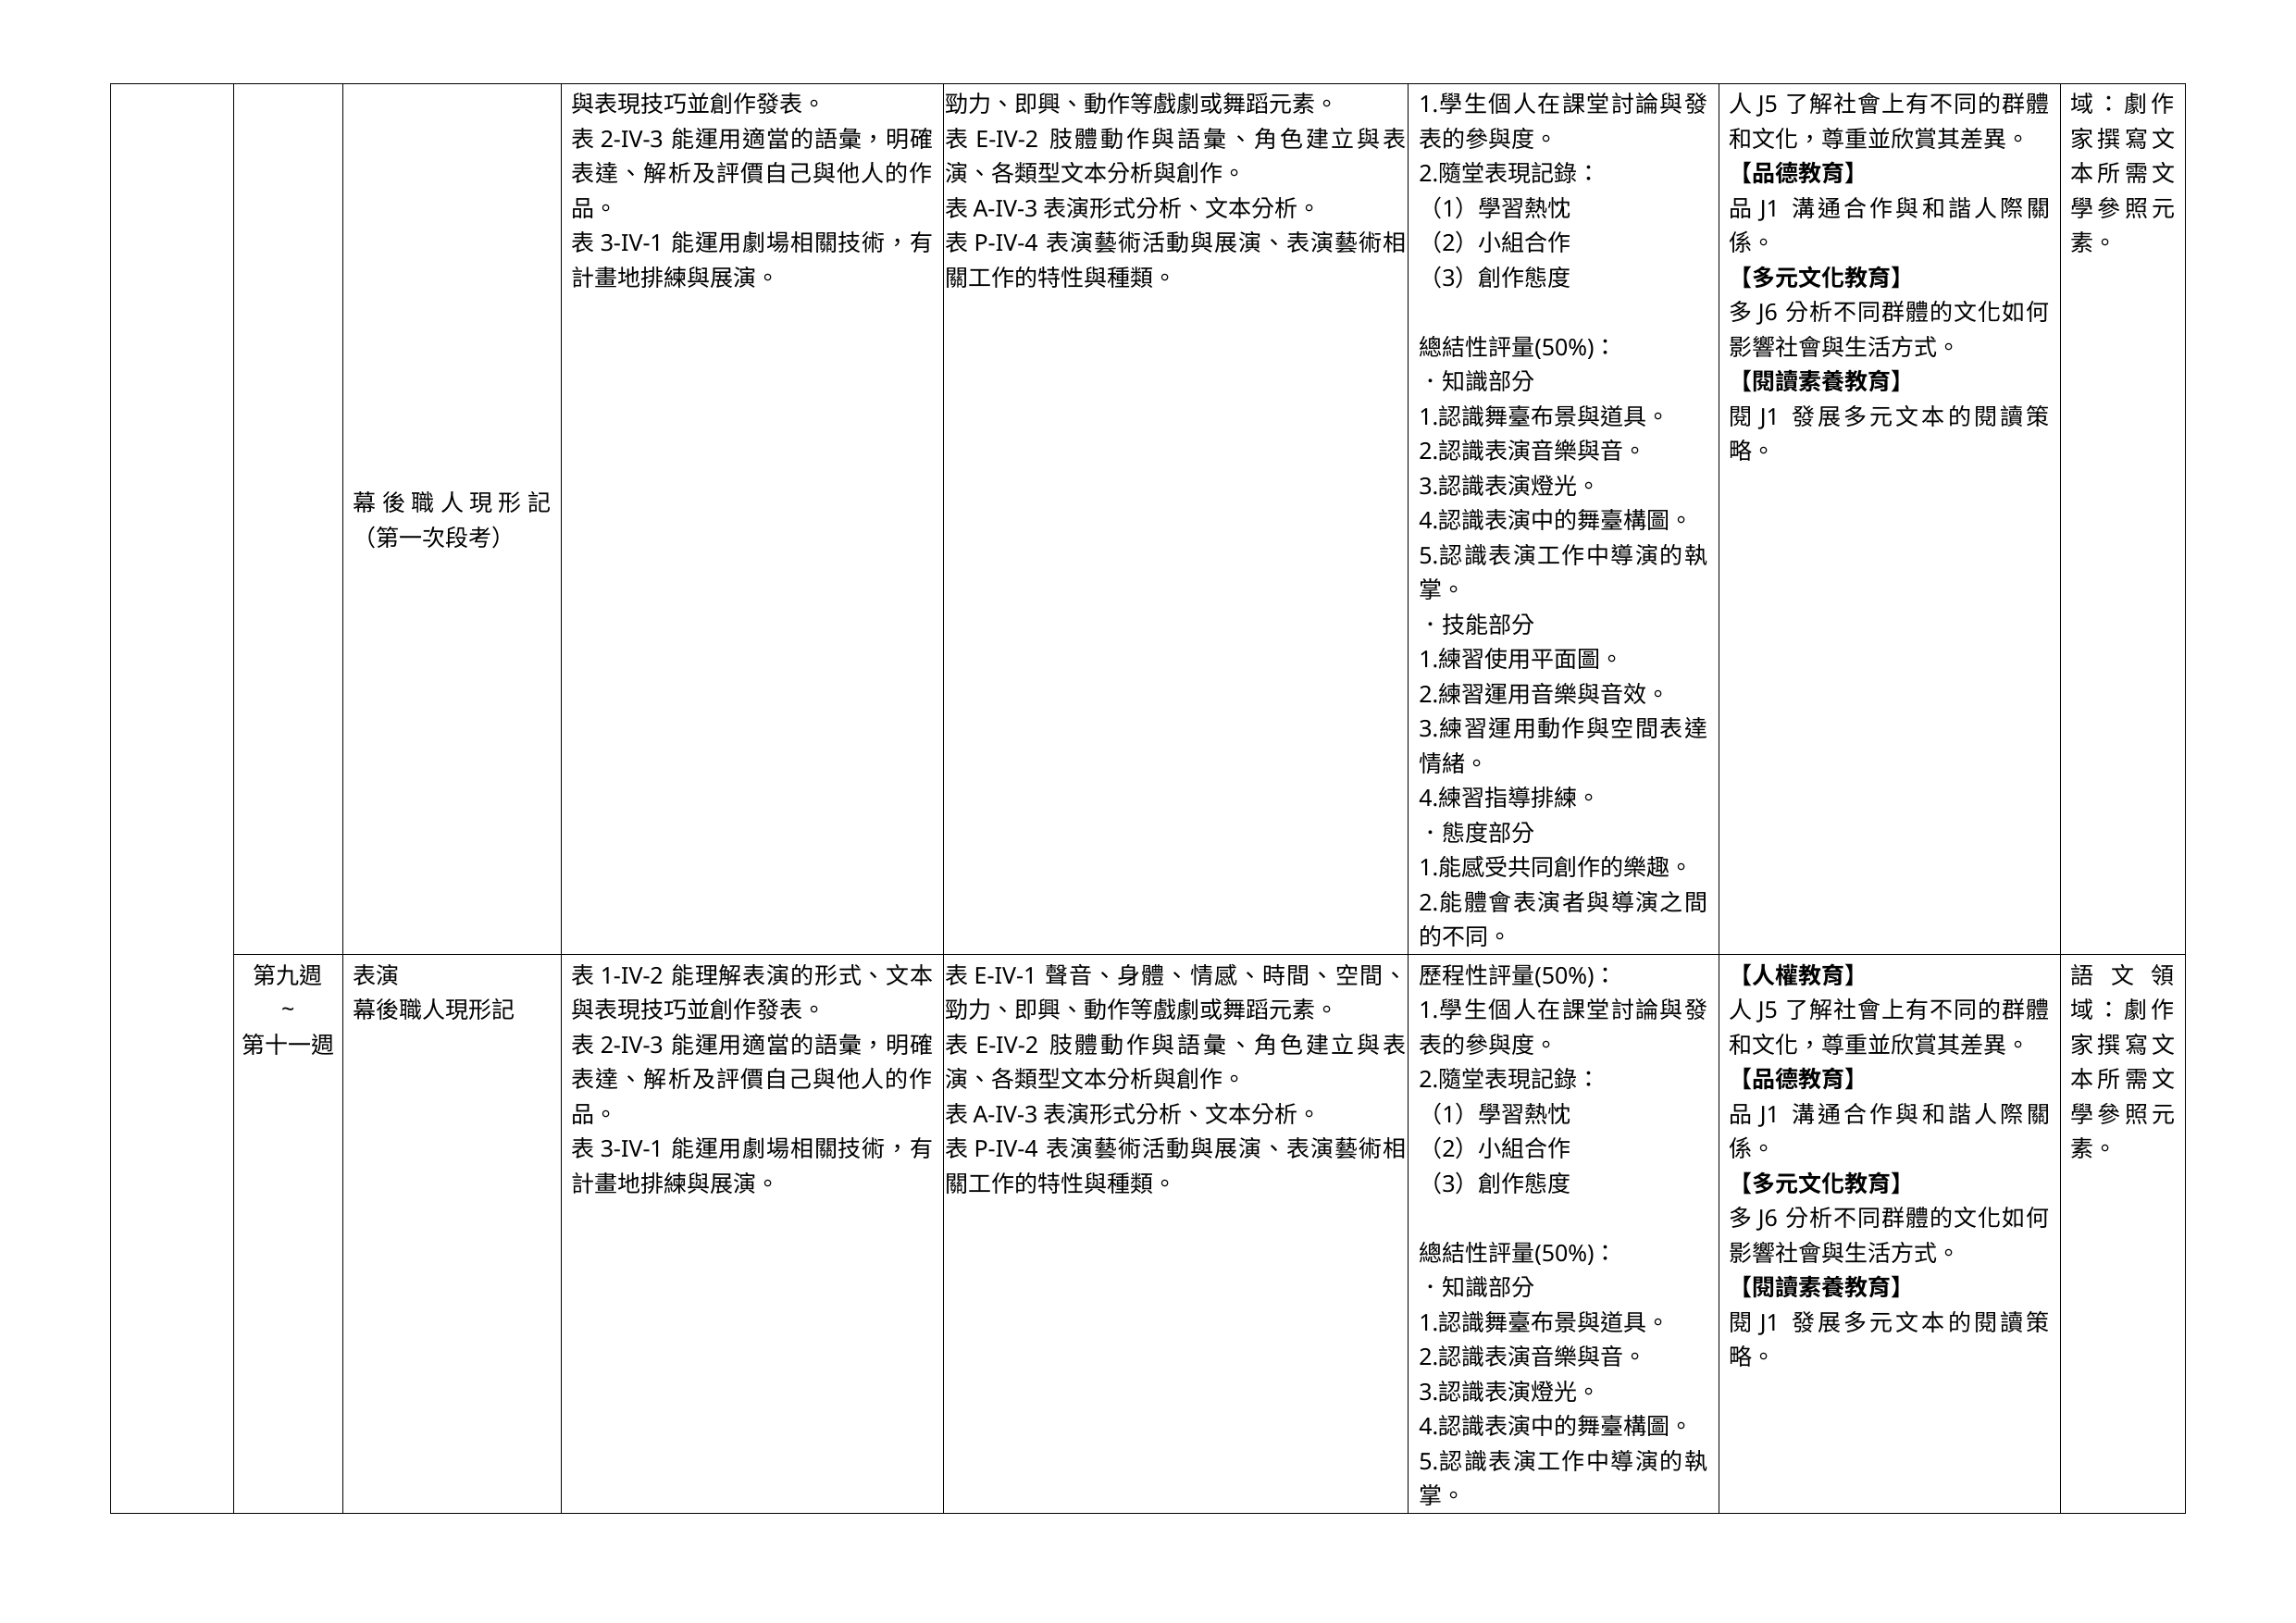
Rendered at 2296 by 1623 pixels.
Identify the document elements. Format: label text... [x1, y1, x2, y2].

table_cell 與表現技巧並創作發表。 表2-IV-3 能運用適當的語彙，明確表達、解析及評價自己與他人的作品。 表3-IV-1 能運用劇場相關技術，有計畫地排練與展演。 [562, 84, 943, 954]
table_cell 歷程性評量(50%)： 1.學生個人在課堂討論與發表的參與度。 2.隨堂表現記錄： （1）學習熱忱 （2）小組合作 （3）創作態度 總結性評量(50%)： ．知識部分 1.認識舞臺布景與道具。 2.認識表演音樂與音。 3.認識表演燈光。 4.認識表演中的舞臺構圖。 5.認識表演工作中導演的執掌。 [1409, 955, 1719, 1513]
table_cell 表E-IV-1 聲音、身體、情感、時間、空間、勁力、即興、動作等戲劇或舞蹈元素。 表E-IV-2 肢體動作與語彙、角色建立與表演、各類型文本分析與創作。 表A-IV-3 表演形式分析、文本分析。 表P-IV-4 表演藝術活動與展演、表演藝術相關工作的特性與種類。 [944, 955, 1408, 1513]
table_cell 人J5 了解社會上有不同的群體和文化，尊重並欣賞其差異。 【品德教育】 品J1 溝通合作與和諧人際關係。 【多元文化教育】 多J6 分析不同群體的文化如何影響社會與生活方式。 【閱讀素養教育】 閱J1 發展多元文本的閱讀策略。 [1719, 84, 2060, 954]
table_cell 【人權教育】 人J5 了解社會上有不同的群體和文化，尊重並欣賞其差異。 【品德教育】 品J1 溝通合作與和諧人際關係。 【多元文化教育】 多J6 分析不同群體的文化如何影響社會與生活方式。 【閱讀素養教育】 閱J1 發展多元文本的閱讀策略。 [1719, 955, 2060, 1513]
table_cell 幕後職人現形記（第一次段考） [343, 84, 561, 954]
table_cell [234, 84, 342, 954]
table_cell 域：劇作家撰寫文本所需文學參照元素。 [2061, 84, 2185, 954]
table_cell 表1-IV-2 能理解表演的形式、文本與表現技巧並創作發表。 表2-IV-3 能運用適當的語彙，明確表達、解析及評價自己與他人的作品。 表3-IV-1 能運用劇場相關技術，有計畫地排練與展演。 [562, 955, 943, 1513]
table_cell 表演 幕後職人現形記 [343, 955, 561, 1513]
table_cell 第九週 ~ 第十一週 [234, 955, 342, 1513]
table_cell 1.學生個人在課堂討論與發表的參與度。 2.隨堂表現記錄： （1）學習熱忱 （2）小組合作 （3）創作態度 總結性評量(50%)： ．知識部分 1.認識舞臺布景與道具。 2.認識表演音樂與音。 3.認識表演燈光。 4.認識表演中的舞臺構圖。 5.認識表演工作中導演的執掌。 ．技能部分 1.練習使用平面圖。 2.練習運用音樂與音效。 3.練習運用動作與空間表達情緒。 4.練習指導排練。 ．態度部分 1.能感受共同創作的樂趣。 2.能體會表演者與導演之間的不同。 [1409, 84, 1719, 954]
table_cell 語文領域：劇作家撰寫文本所需文學參照元素。 [2061, 955, 2185, 1513]
table_cell 勁力、即興、動作等戲劇或舞蹈元素。 表E-IV-2 肢體動作與語彙、角色建立與表演、各類型文本分析與創作。 表A-IV-3 表演形式分析、文本分析。 表P-IV-4 表演藝術活動與展演、表演藝術相關工作的特性與種類。 [944, 84, 1408, 954]
